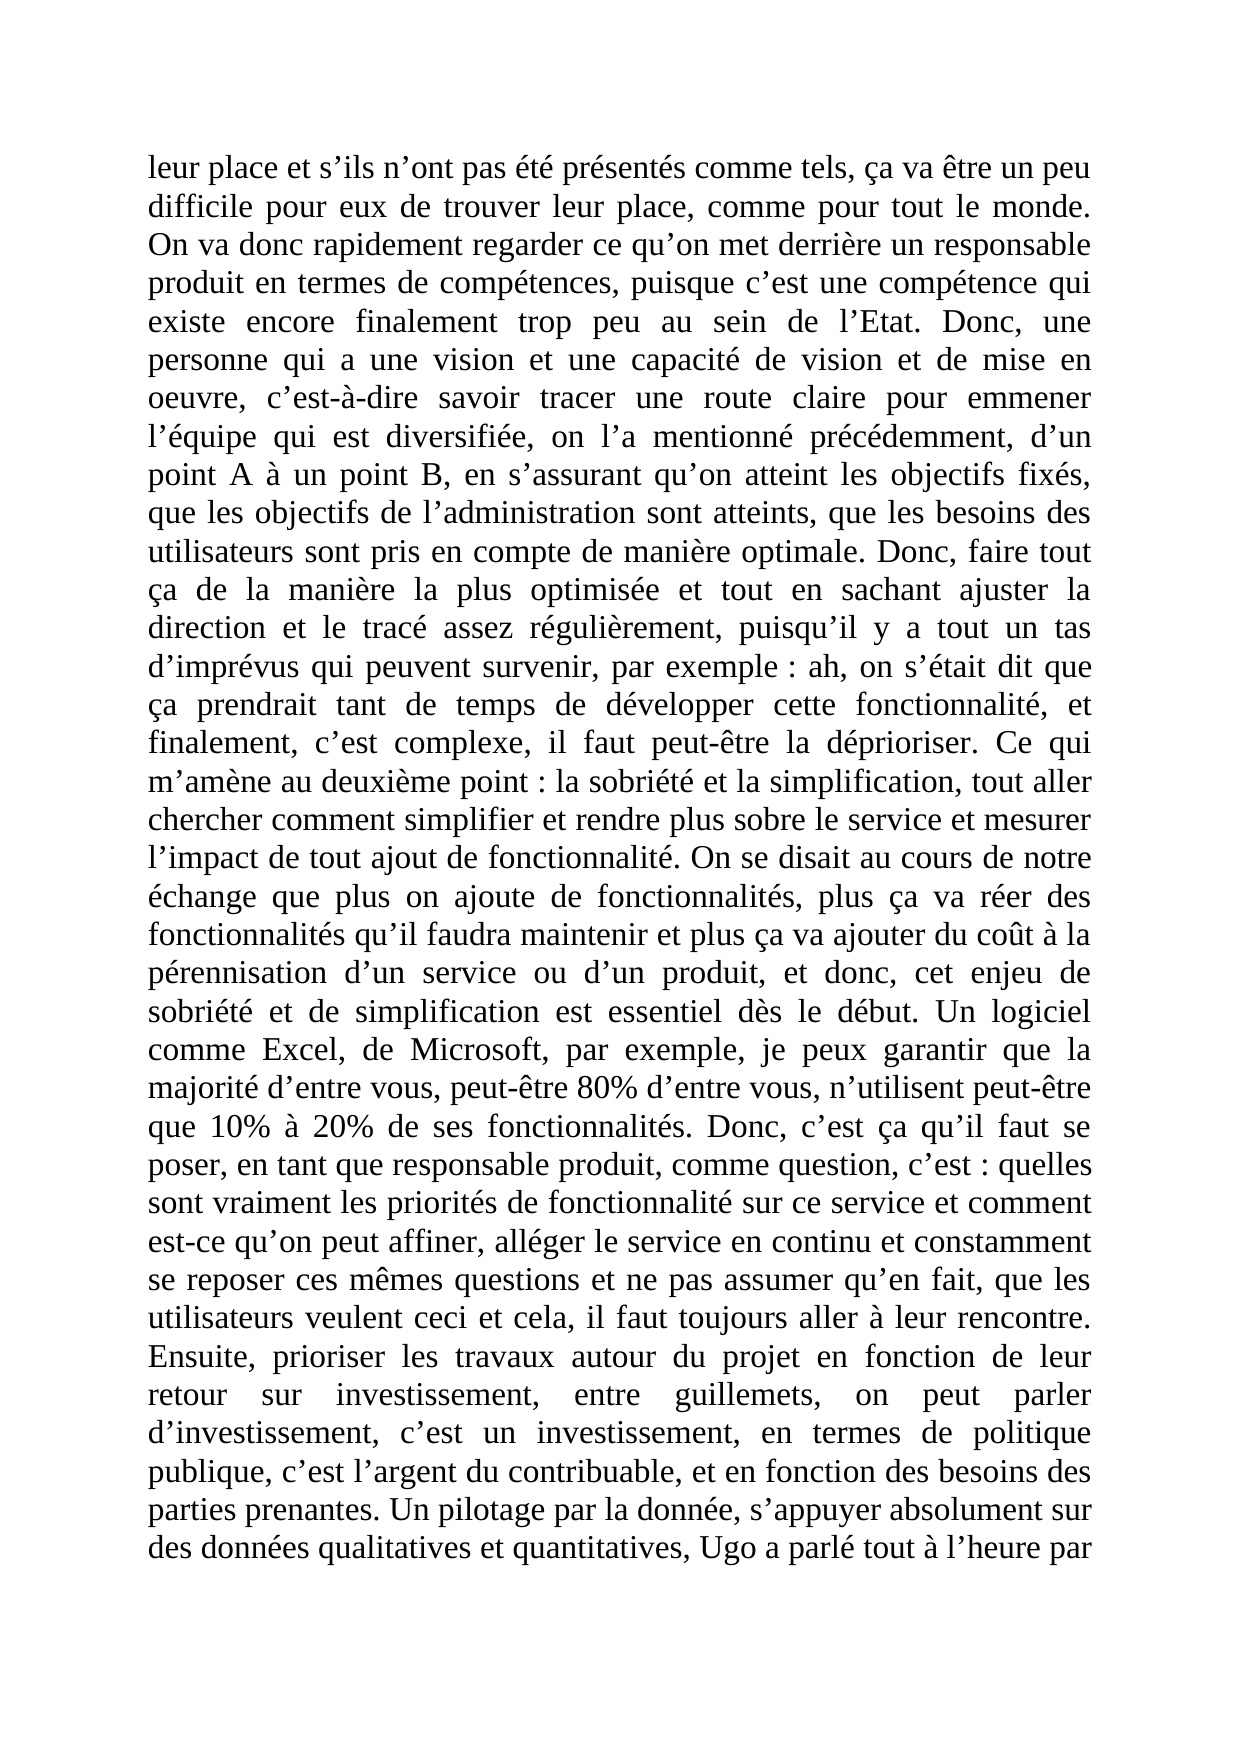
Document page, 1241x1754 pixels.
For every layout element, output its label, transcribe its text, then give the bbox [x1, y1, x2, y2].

text leur place et s’ils n’ont pas été présentés comme tels, ça va être un peu difficile pour eux de trouver leur place, comme pour tout le monde. On va donc rapidement regarder ce qu’on met derrière un responsable produit en termes de compétences, puisque c’est une compétence qui existe encore finalement trop peu au sein de l’Etat. Donc, une personne qui a une vision et une capacité de vision et de mise en oeuvre, c’est-à-dire savoir tracer une route claire pour emmener l’équipe qui est diversifiée, on l’a mentionné précédemment, d’un point A à un point B, en s’assurant qu’on atteint les objectifs fixés, que les objectifs de l’administration sont atteints, que les besoins des utilisateurs sont pris en compte de manière optimale. Donc, faire tout ça de la manière la plus optimisée et tout en sachant ajuster la direction et le tracé assez régulièrement, puisqu’il y a tout un tas d’imprévus qui peuvent survenir, par exemple : ah, on s’était dit que ça prendrait tant de temps de développer cette fonctionnalité, et finalement, c’est complexe, il faut peut-être la déprioriser. Ce qui m’amène au deuxième point : la sobriété et la simplification, tout aller chercher comment simplifier et rendre plus sobre le service et mesurer l’impact de tout ajout de fonctionnalité. On se disait au cours de notre échange que plus on ajoute de fonctionnalités, plus ça va réer des fonctionnalités qu’il faudra maintenir et plus ça va ajouter du coût à la pérennisation d’un service ou d’un produit, et donc, cet enjeu de sobriété et de simplification est essentiel dès le début. Un logiciel comme Excel, de Microsoft, par exemple, je peux garantir que la majorité d’entre vous, peut-être 80% d’entre vous, n’utilisent peut-être que 10% à 20% de ses fonctionnalités. Donc, c’est ça qu’il faut se poser, en tant que responsable produit, comme question, c’est : quelles sont vraiment les priorités de fonctionnalité sur ce service et comment est-ce qu’on peut affiner, alléger le service en continu et constamment se reposer ces mêmes questions et ne pas assumer qu’en fait, que les utilisateurs veulent ceci et cela, il faut toujours aller à leur rencontre. Ensuite, prioriser les travaux autour du projet en fonction de leur retour sur investissement, entre guillemets, on peut parler d’investissement, c’est un investissement, en termes de politique publique, c’est l’argent du contribuable, et en fonction des besoins des parties prenantes. Un pilotage par la donnée, s’appuyer absolument sur des données qualitatives et quantitatives, Ugo a parlé tout à l’heure par [148, 148, 1093, 1566]
